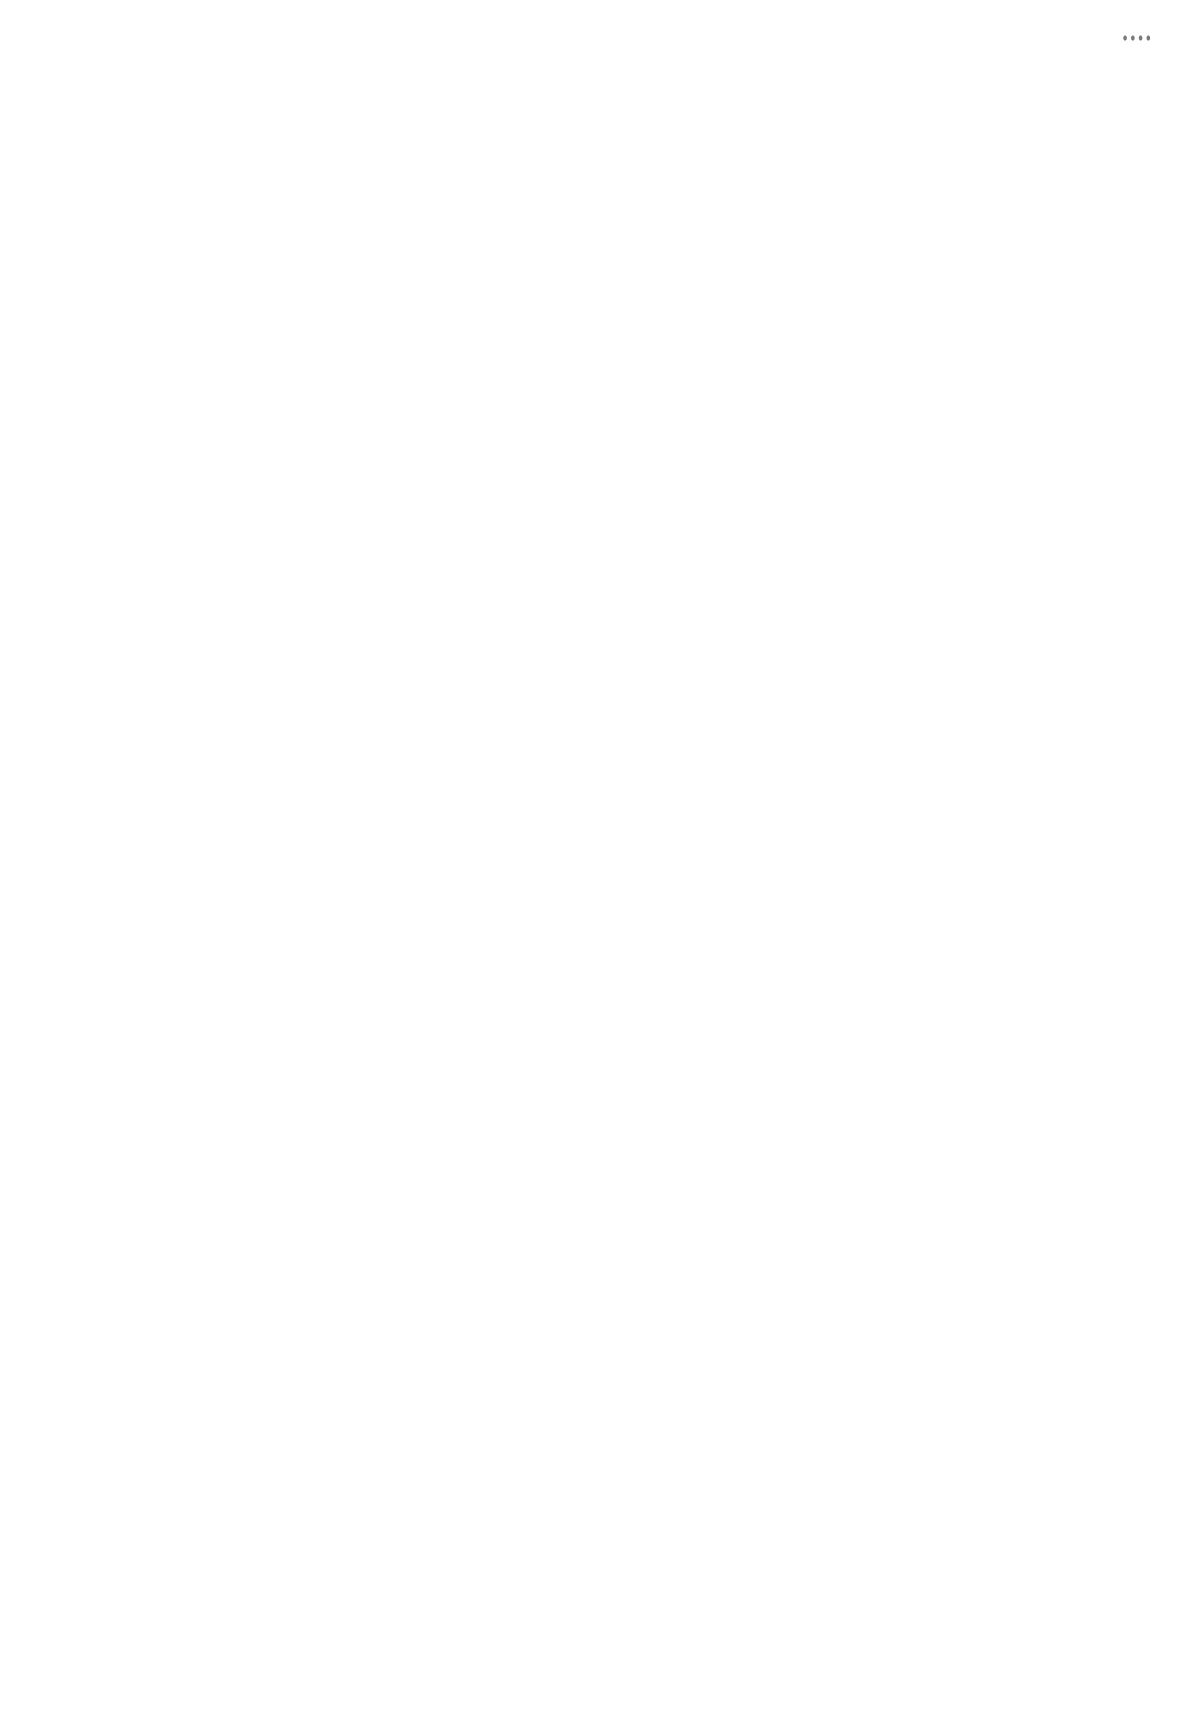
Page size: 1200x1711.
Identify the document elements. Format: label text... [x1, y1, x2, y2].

text .... [60, 0, 1152, 50]
